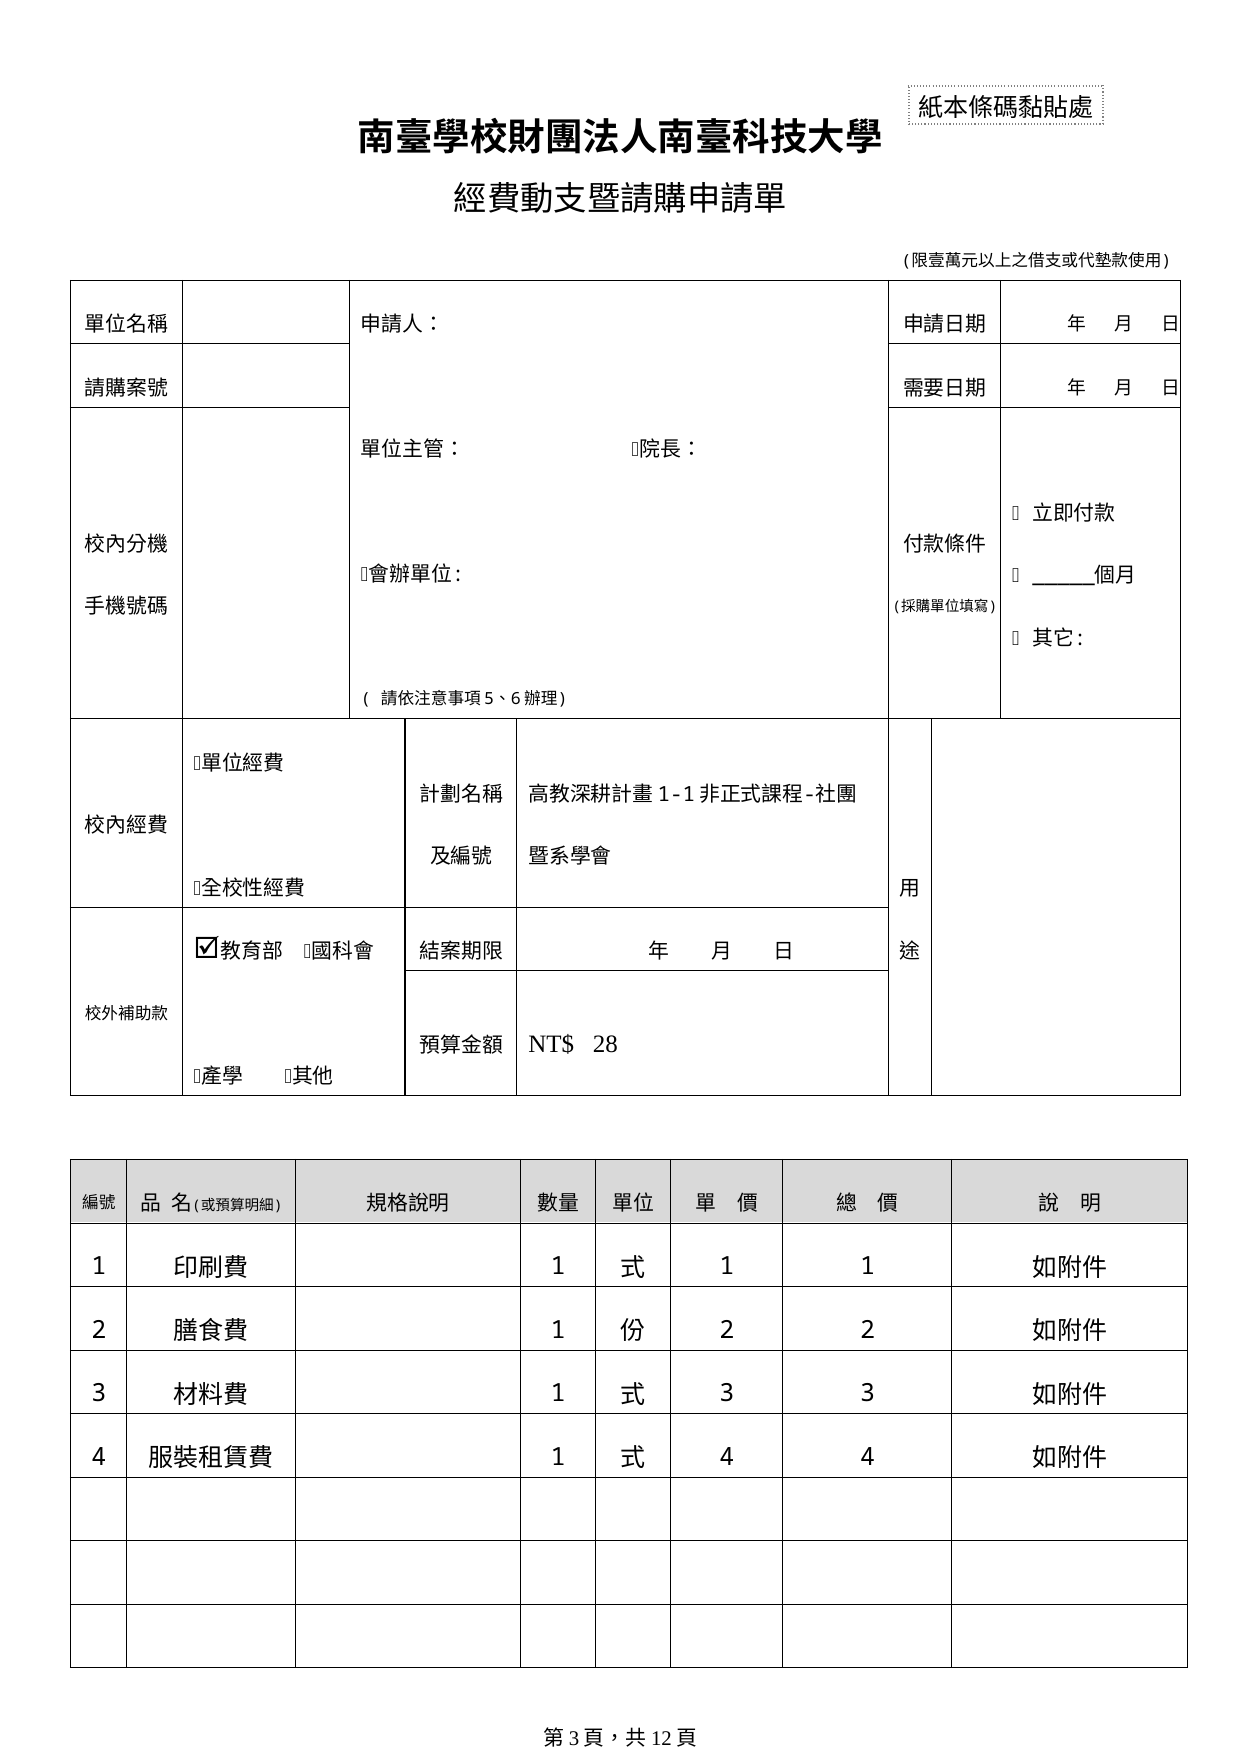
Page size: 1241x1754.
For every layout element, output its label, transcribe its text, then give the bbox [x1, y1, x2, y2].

table_cell [521, 1541, 595, 1604]
table_cell 如附件 [952, 1351, 1187, 1413]
table_cell [296, 1478, 520, 1540]
text 紙本條碼黏貼處 [909, 87, 1102, 123]
table_cell [783, 1478, 951, 1540]
table_cell [183, 408, 349, 718]
table_header 單位 [596, 1160, 670, 1222]
table_cell 1 [671, 1224, 782, 1286]
table_header 總 價 [783, 1160, 951, 1222]
table_cell 式 [596, 1224, 670, 1286]
table_cell 1 [521, 1414, 595, 1477]
table_header 單 價 [671, 1160, 782, 1222]
table_cell [596, 1605, 670, 1667]
table_cell 結案期限 [406, 908, 516, 970]
table_cell 年 月 日 [517, 908, 888, 970]
table_cell [71, 1478, 126, 1540]
text 經費動支暨請購申請單 [59, 155, 1181, 217]
table_cell 用 途 [889, 719, 931, 1095]
table_cell [783, 1541, 951, 1604]
table_header 單位名稱 [71, 281, 182, 343]
table_cell 校外補助款 [71, 908, 182, 1095]
table_header 說 明 [952, 1160, 1187, 1222]
table_cell 4 [671, 1414, 782, 1477]
table_cell 如附件 [952, 1224, 1187, 1286]
table_cell 式 [596, 1414, 670, 1477]
table_cell [521, 1478, 595, 1540]
table_cell  立即付款  _____個月  其它: [1001, 408, 1180, 718]
table_cell 材料費 [127, 1351, 295, 1413]
table_cell 2 [671, 1287, 782, 1349]
table_cell NT$ 28 [517, 971, 888, 1095]
table_cell [596, 1478, 670, 1540]
table_cell 3 [671, 1351, 782, 1413]
table_cell [71, 1541, 126, 1604]
table_cell 付款條件 (採購單位填寫) [889, 408, 1000, 718]
table_cell [952, 1541, 1187, 1604]
table_header [183, 281, 349, 343]
table_cell [671, 1605, 782, 1667]
table_cell [296, 1541, 520, 1604]
table_cell [296, 1287, 520, 1349]
table_cell 份 [596, 1287, 670, 1349]
table_cell 1 [71, 1224, 126, 1286]
table_cell 單位經費 全校性經費 [183, 719, 404, 907]
table_cell [296, 1605, 520, 1667]
text 南臺學校財團法人南臺科技大學 [59, 86, 1181, 155]
table_cell [521, 1605, 595, 1667]
table_cell 需要日期 [889, 344, 1000, 407]
table_cell [71, 1605, 126, 1667]
table_cell 2 [71, 1287, 126, 1349]
table_cell [671, 1541, 782, 1604]
table_cell [596, 1541, 670, 1604]
table_cell 如附件 [952, 1287, 1187, 1349]
table_cell 膳食費 [127, 1287, 295, 1349]
table_cell [183, 344, 349, 407]
table_cell 1 [521, 1351, 595, 1413]
table_cell [932, 719, 1180, 1095]
table_cell 2 [783, 1287, 951, 1349]
table_cell 校內經費 [71, 719, 182, 907]
table_cell [296, 1351, 520, 1413]
table_header 品 名(或預算明細) [127, 1160, 295, 1222]
table_cell [127, 1541, 295, 1604]
table_cell 印刷費 [127, 1224, 295, 1286]
table_header 申請日期 [889, 281, 1000, 343]
table_cell [952, 1478, 1187, 1540]
table_cell 教育部 國科會 產學 其他 [183, 908, 404, 1095]
table_cell [296, 1224, 520, 1286]
table_cell 1 [521, 1287, 595, 1349]
table_cell [127, 1478, 295, 1540]
table_header 編號 [71, 1160, 126, 1222]
table_header 年 月 日 [1001, 281, 1180, 343]
table_header 規格說明 [296, 1160, 520, 1222]
table_cell 請購案號 [71, 344, 182, 407]
text (限壹萬元以上之借支或代墊款使用) [59, 217, 1181, 280]
table_cell 如附件 [952, 1414, 1187, 1477]
table_cell 4 [783, 1414, 951, 1477]
table_cell [296, 1414, 520, 1477]
table_cell 計劃名稱 及編號 [406, 719, 516, 907]
table_header 申請人： 單位主管： 院長： 會辦單位: ( 請依注意事項5、6辦理) [350, 281, 888, 718]
table_cell 3 [71, 1351, 126, 1413]
table_cell 1 [521, 1224, 595, 1286]
table_cell 3 [783, 1351, 951, 1413]
table_cell 式 [596, 1351, 670, 1413]
table_cell 1 [783, 1224, 951, 1286]
table_cell [952, 1605, 1187, 1667]
table_cell 4 [71, 1414, 126, 1477]
table_header 數量 [521, 1160, 595, 1222]
table_cell 預算金額 [406, 971, 516, 1095]
table_cell 年 月 日 [1001, 344, 1180, 407]
table_cell [671, 1478, 782, 1540]
table_cell 校內分機 手機號碼 [71, 408, 182, 718]
table_cell 高教深耕計畫1-1非正式課程-社團暨系學會 [517, 719, 888, 907]
table_cell [127, 1605, 295, 1667]
table_cell [783, 1605, 951, 1667]
table_cell 服裝租賃費 [127, 1414, 295, 1477]
